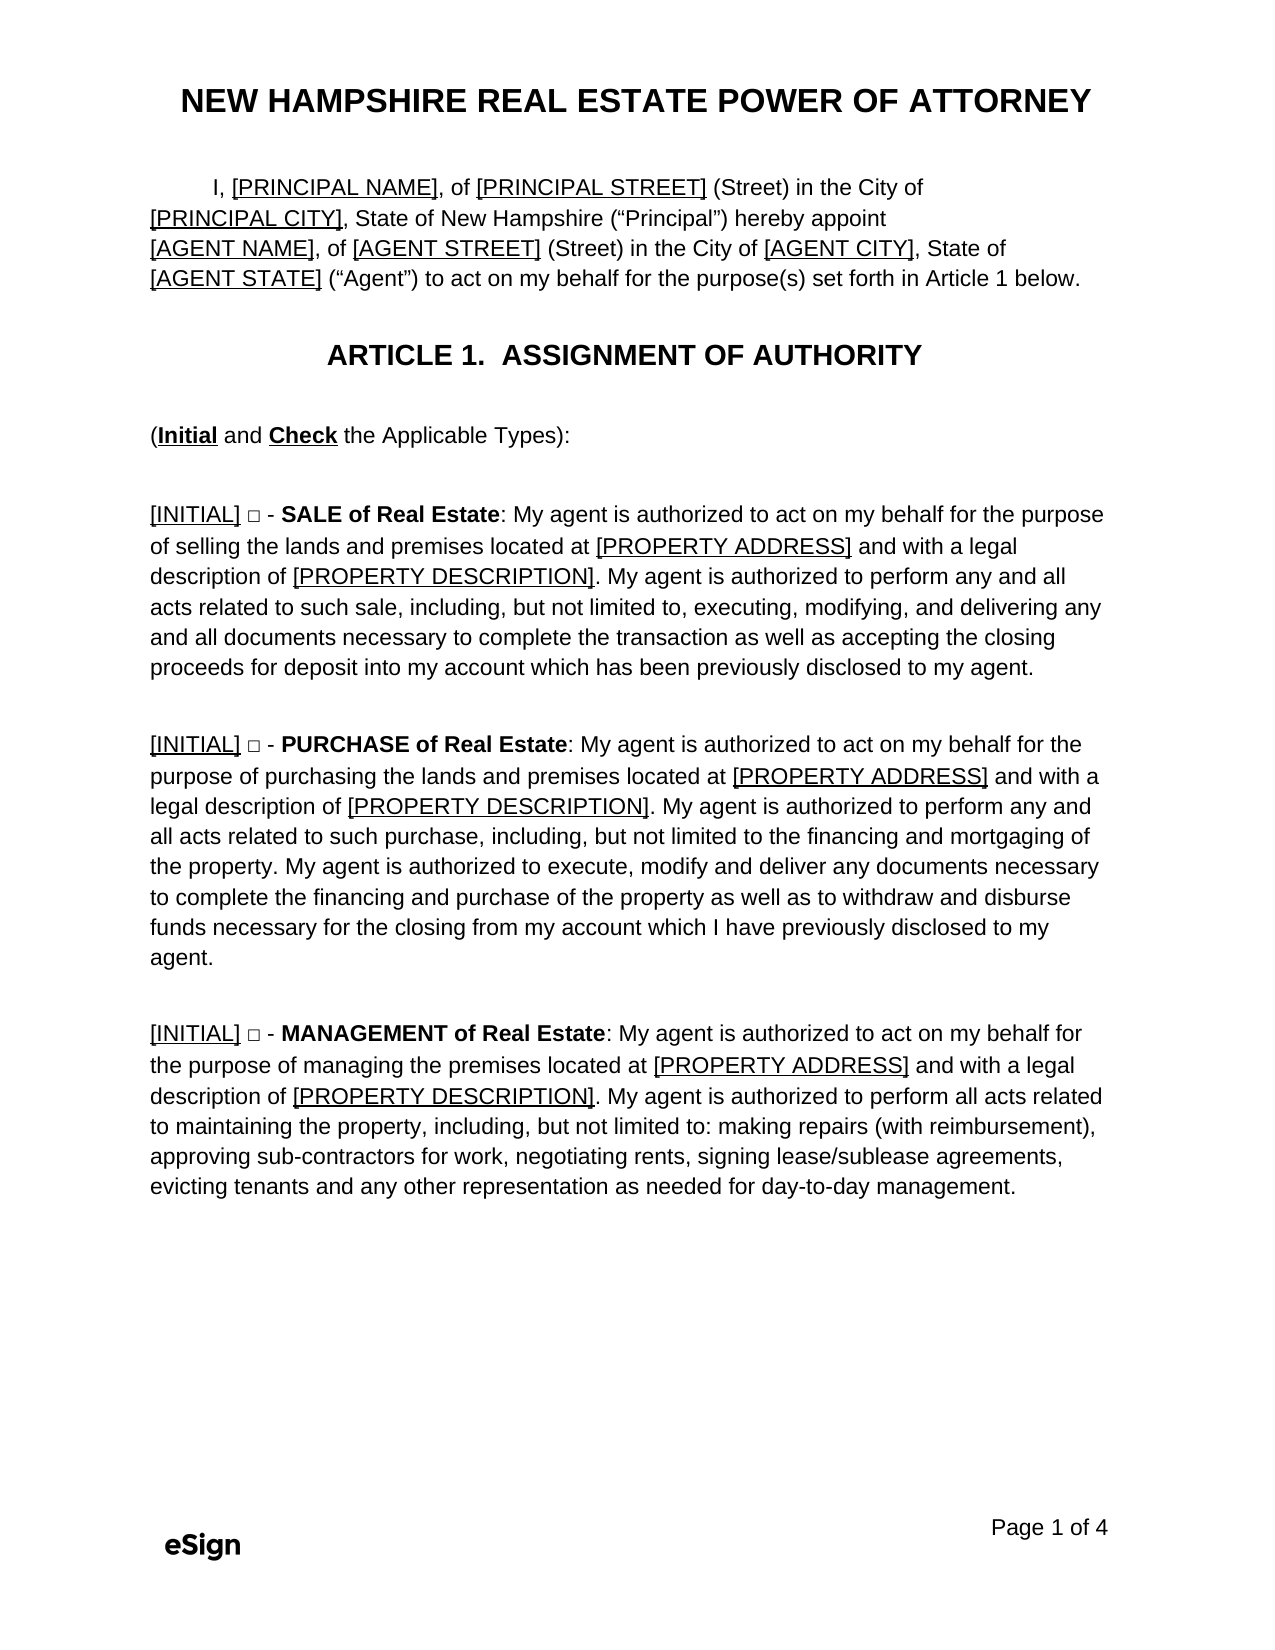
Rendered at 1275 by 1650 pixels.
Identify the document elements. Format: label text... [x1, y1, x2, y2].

text ARTICLE 1. ASSIGNMENT OF AUTHORITY [150, 338, 1099, 371]
text (Initial and Check the Applicable Types): [150, 422, 1099, 448]
text [INITIAL] ☐ - SALE of Real Estate: My agent is authorized to act on my behalf for the purpose of selling the lands and premises located at [PROPERTY ADDRESS] and with a legal description of [PROPERTY DESCRIPTION]. My agent is authorized to perform any and all acts related to such sale, including, but not limited to, executing, modifying, and delivering any and all documents necessary to complete the transaction as well as accepting the closing proceeds for deposit into my account which has been previously disclosed to my agent. [150, 498, 1107, 680]
text [INITIAL] ☐ - PURCHASE of Real Estate: My agent is authorized to act on my behalf for the purpose of purchasing the lands and premises located at [PROPERTY ADDRESS] and with a legal description of [PROPERTY DESCRIPTION]. My agent is authorized to perform any and all acts related to such purchase, including, but not limited to the financing and mortgaging of the property. My agent is authorized to execute, modify and deliver any documents necessary to complete the financing and purchase of the property as well as to withdraw and disburse funds necessary for the closing from my account which I have previously disclosed to my agent. [150, 727, 1114, 970]
text I, [PRINCIPAL NAME], of [PRINCIPAL STREET] (Street) in the City of [150, 174, 1122, 201]
text [INITIAL] ☐ - MANAGEMENT of Real Estate: My agent is authorized to act on my behalf for the purpose of managing the premises located at [PROPERTY ADDRESS] and with a legal description of [PROPERTY DESCRIPTION]. My agent is authorized to perform all acts related to maintaining the property, including, but not limited to: making repairs (with reimbursement), approving sub-contractors for work, negotiating rents, signing lease/sublease agreements, evicting tenants and any other representation as needed for day-to-day management. [150, 1017, 1114, 1200]
text [PRINCIPAL CITY], State of New Hampshire (“Principal”) hereby appoint [150, 204, 1122, 231]
text [AGENT STATE] (“Agent”) to act on my behalf for the purpose(s) set forth in Article 1 below. [150, 265, 1122, 291]
text NEW HAMPSHIRE REAL ESTATE POWER OF ATTORNEY [150, 81, 1122, 120]
text [AGENT NAME], of [AGENT STREET] (Street) in the City of [AGENT CITY], State of [150, 235, 1122, 261]
